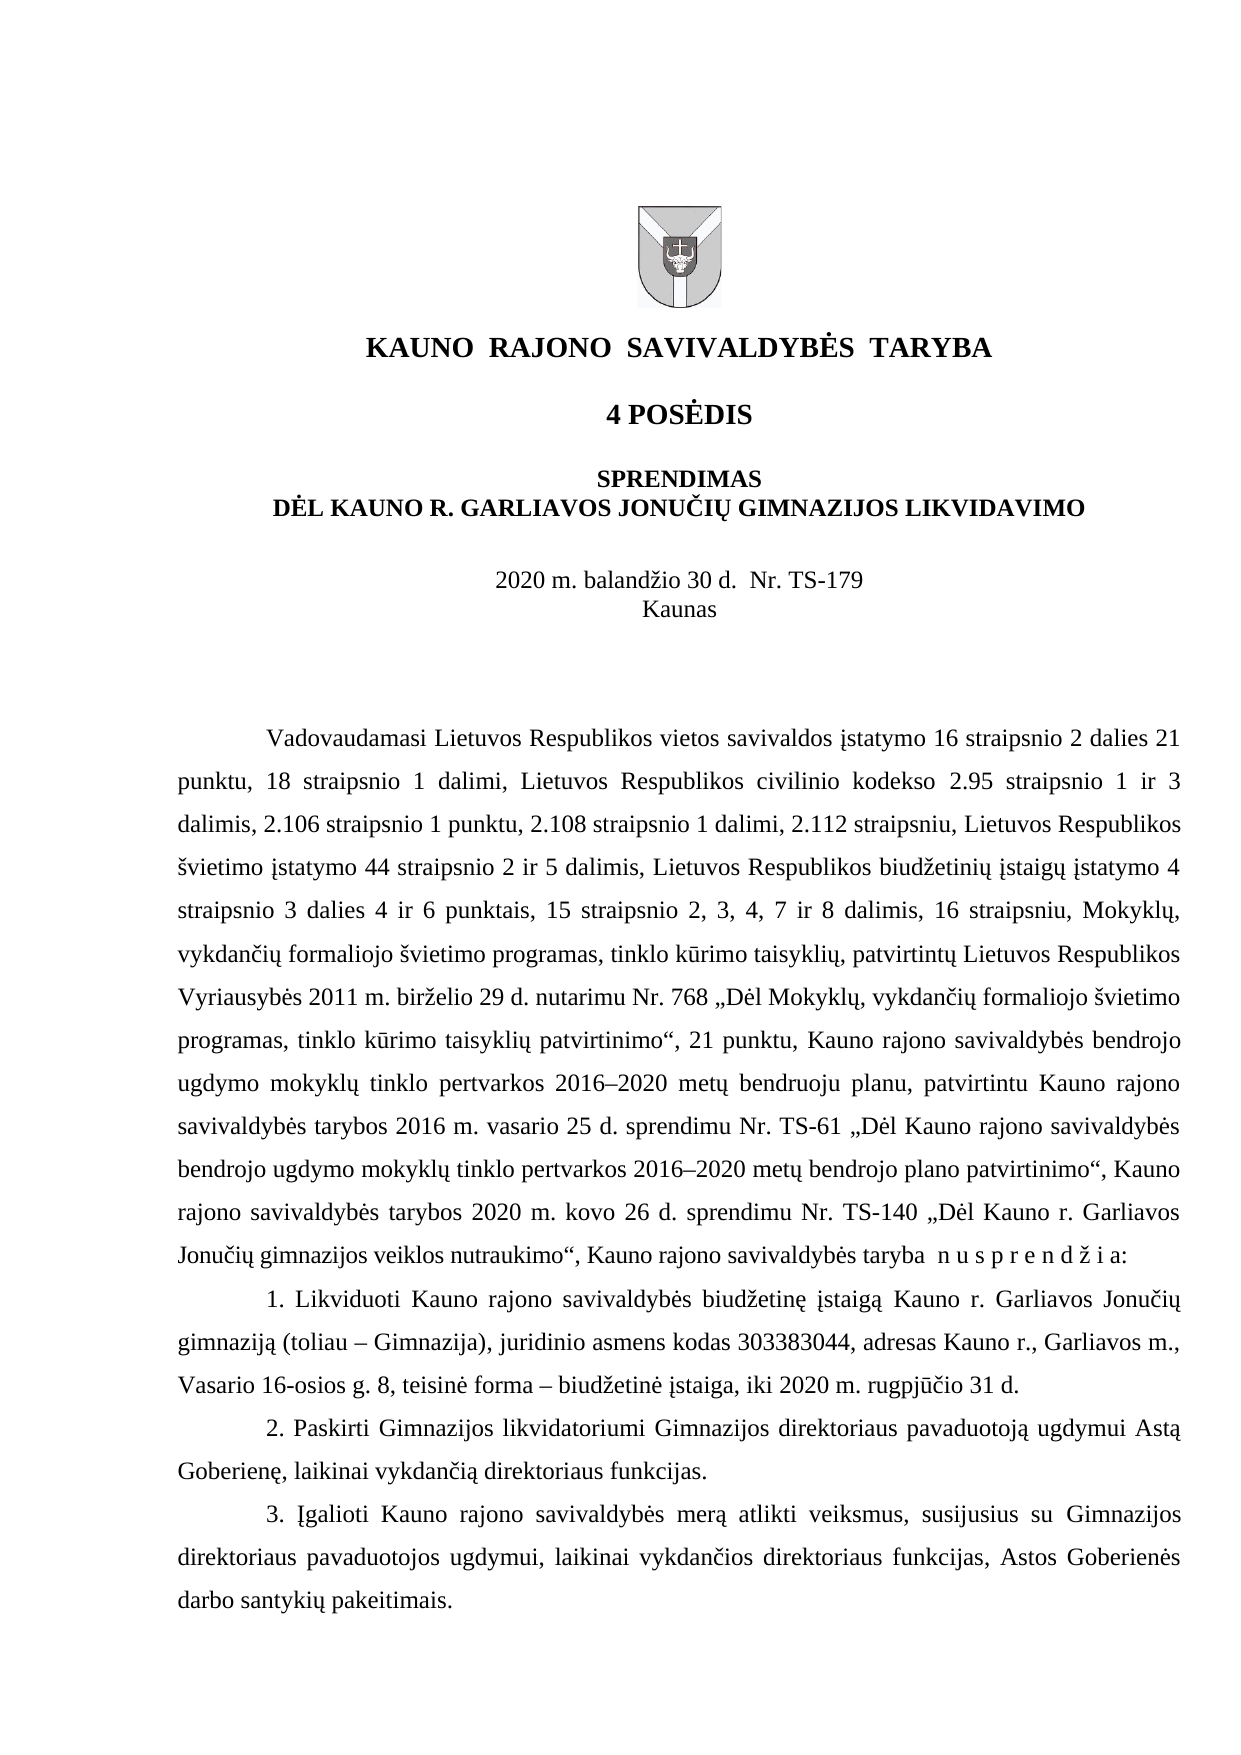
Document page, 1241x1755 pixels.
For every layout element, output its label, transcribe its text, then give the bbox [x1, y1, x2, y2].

text 2020 m. balandžio 30 d. Nr. TS-179 [177, 565, 1181, 594]
text 2. Paskirti Gimnazijos likvidatoriumi Gimnazijos direktoriaus pavaduotoją ugdymui Astą Goberienę, laikinai vykdančią direktoriaus funkcijas. [177, 1413, 1181, 1485]
text 4 POSĖDIS [177, 397, 1181, 431]
text Vadovaudamasi Lietuvos Respublikos vietos savivaldos įstatymo 16 straipsnio 2 dalies 21 punktu, 18 straipsnio 1 dalimi, Lietuvos Respublikos civilinio kodekso 2.95 straipsnio 1 ir 3 dalimis, 2.106 straipsnio 1 punktu, 2.108 straipsnio 1 dalimi, 2.112 straipsniu, Lietuvos Respublikos švietimo įstatymo 44 straipsnio 2 ir 5 dalimis, Lietuvos Respublikos biudžetinių įstaigų įstatymo 4 straipsnio 3 dalies 4 ir 6 punktais, 15 straipsnio 2, 3, 4, 7 ir 8 dalimis, 16 straipsniu, Mokyklų, vykdančių formaliojo švietimo programas, tinklo kūrimo taisyklių, patvirtintų Lietuvos Respublikos Vyriausybės 2011 m. birželio 29 d. nutarimu Nr. 768 „Dėl Mokyklų, vykdančių formaliojo švietimo programas, tinklo kūrimo taisyklių patvirtinimo“, 21 punktu, Kauno rajono savivaldybės bendrojo ugdymo mokyklų tinklo pertvarkos 2016–2020 metų bendruoju planu, patvirtintu Kauno rajono savivaldybės tarybos 2016 m. vasario 25 d. sprendimu Nr. TS-61 „Dėl Kauno rajono savivaldybės bendrojo ugdymo mokyklų tinklo pertvarkos 2016–2020 metų bendrojo plano patvirtinimo“, Kauno rajono savivaldybės tarybos 2020 m. kovo 26 d. sprendimu Nr. TS-140 „Dėl Kauno r. Garliavos Jonučių gimnazijos veiklos nutraukimo“, Kauno rajono savivaldybės taryba n u s p r e n d ž i a: [177, 723, 1181, 1269]
text SPRENDIMAS [177, 464, 1181, 493]
text KAUNO RAJONO SAVIVALDYBĖS TARYBA [177, 330, 1181, 364]
text 1. Likviduoti Kauno rajono savivaldybės biudžetinę įstaigą Kauno r. Garliavos Jonučių gimnaziją (toliau – Gimnazija), juridinio asmens kodas 303383044, adresas Kauno r., Garliavos m., Vasario 16-osios g. 8, teisinė forma – biudžetinė įstaiga, iki 2020 m. rugpjūčio 31 d. [177, 1284, 1181, 1399]
text Kaunas [177, 594, 1181, 622]
text 3. Įgalioti Kauno rajono savivaldybės merą atlikti veiksmus, susijusius su Gimnazijos direktoriaus pavaduotojos ugdymui, laikinai vykdančios direktoriaus funkcijas, Astos Goberienės darbo santykių pakeitimais. [177, 1499, 1181, 1614]
text DĖL KAUNO R. GARLIAVOS JONUČIŲ GIMNAZIJOS LIKVIDAVIMO [177, 493, 1181, 522]
